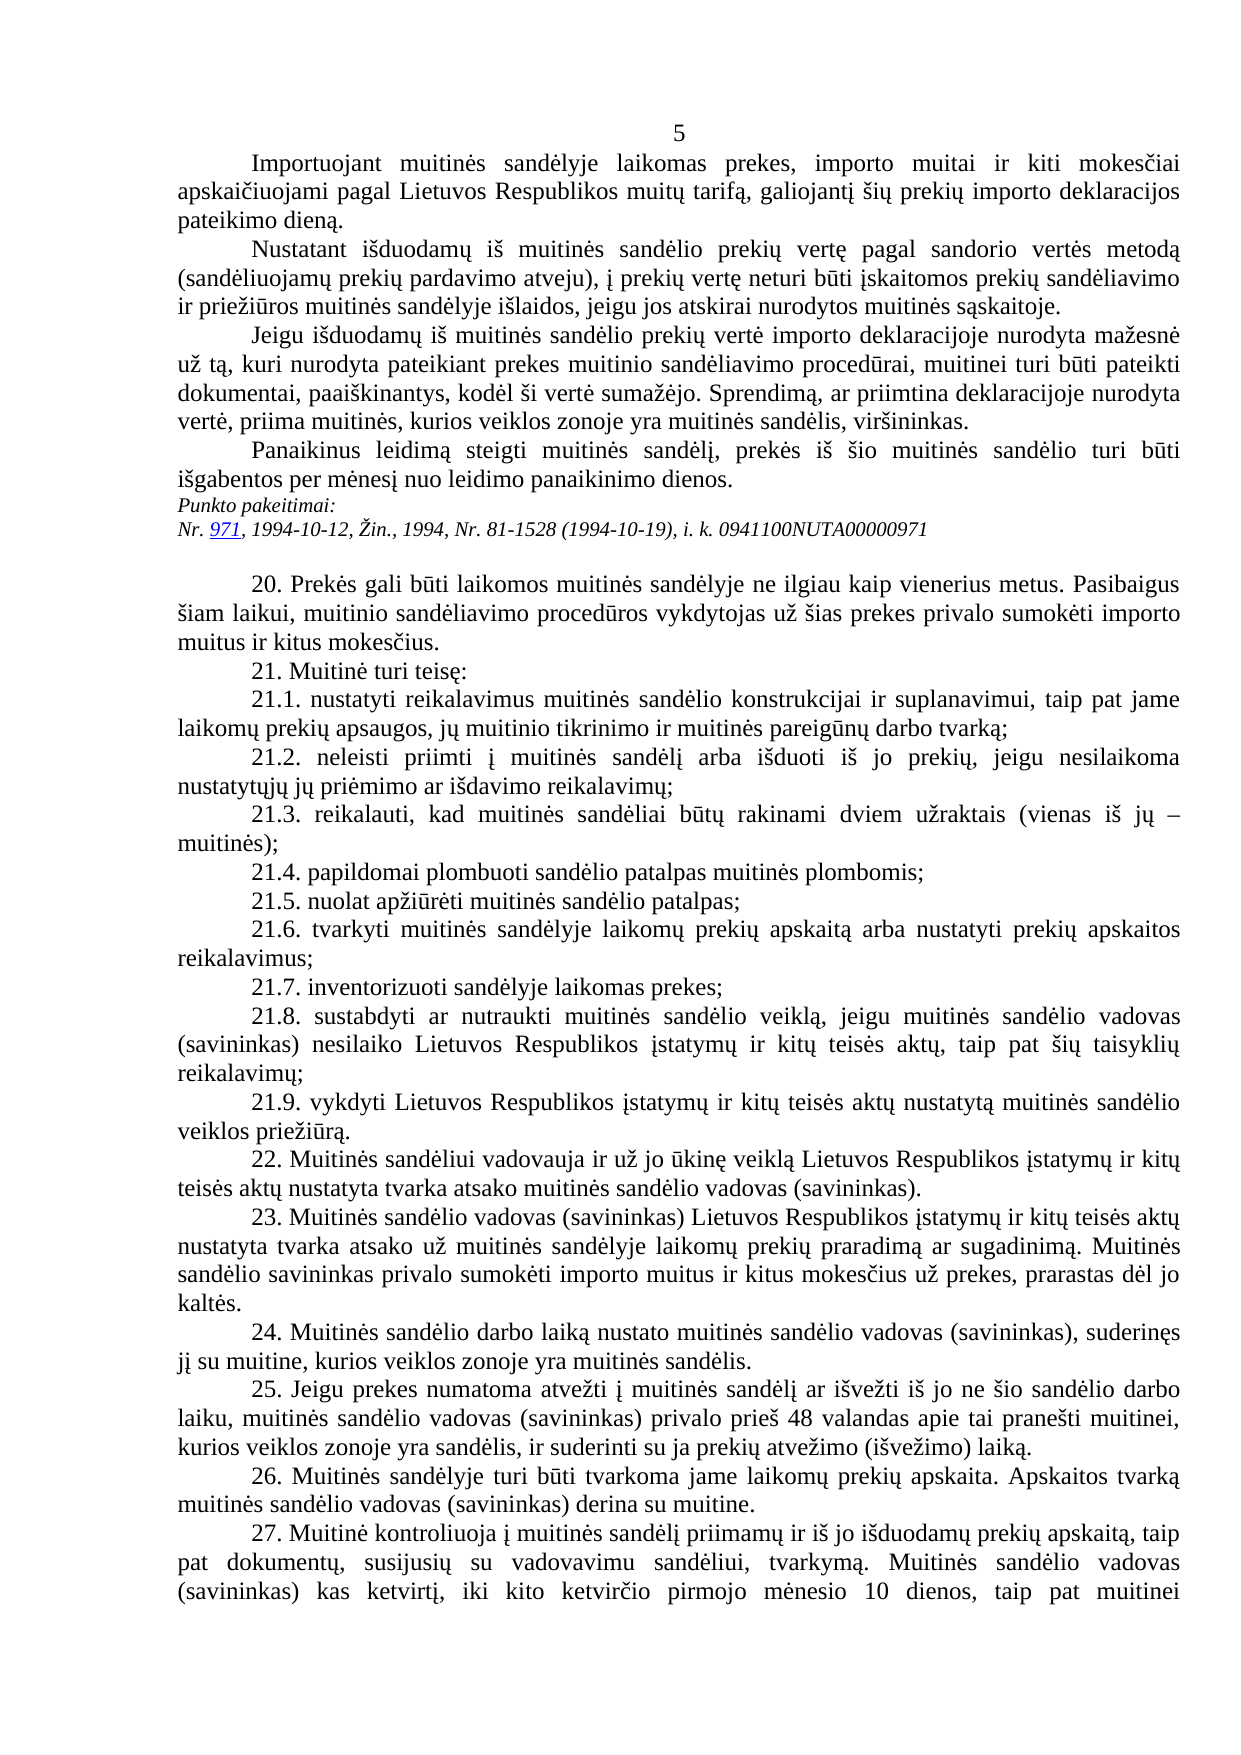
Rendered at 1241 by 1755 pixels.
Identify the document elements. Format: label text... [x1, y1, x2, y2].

text 21.7. inventorizuoti sandėlyje laikomas prekes; [177, 972, 1181, 1001]
text 21.5. nuolat apžiūrėti muitinės sandėlio patalpas; [177, 886, 1181, 914]
text Jeigu išduodamų iš muitinės sandėlio prekių vertė importo deklaracijoje nurodyta mažesnė už tą, kuri nurodyta pateikiant prekes muitinio sandėliavimo procedūrai, muitinei turi būti pateikti dokumentai, paaiškinantys, kodėl ši vertė sumažėjo. Sprendimą, ar priimtina deklaracijoje nurodyta vertė, priima muitinės, kurios veiklos zonoje yra muitinės sandėlis, viršininkas. [177, 320, 1181, 435]
text Nr. 971, 1994-10-12, Žin., 1994, Nr. 81-1528 (1994-10-19), i. k. 0941100NUTA00000971 [177, 517, 1181, 541]
text 21. Muitinė turi teisę: [177, 656, 1181, 684]
text 20. Prekės gali būti laikomos muitinės sandėlyje ne ilgiau kaip vienerius metus. Pasibaigus šiam laikui, muitinio sandėliavimo procedūros vykdytojas už šias prekes privalo sumokėti importo muitus ir kitus mokesčius. [177, 569, 1181, 656]
text 21.4. papildomai plombuoti sandėlio patalpas muitinės plombomis; [177, 857, 1181, 886]
text 21.6. tvarkyti muitinės sandėlyje laikomų prekių apskaitą arba nustatyti prekių apskaitos reikalavimus; [177, 914, 1181, 972]
text Panaikinus leidimą steigti muitinės sandėlį, prekės iš šio muitinės sandėlio turi būti išgabentos per mėnesį nuo leidimo panaikinimo dienos. [177, 435, 1181, 493]
text Punkto pakeitimai: [177, 493, 1181, 517]
text 27. Muitinė kontroliuoja į muitinės sandėlį priimamų ir iš jo išduodamų prekių apskaitą, taip pat dokumentų, susijusių su vadovavimu sandėliui, tvarkymą. Muitinės sandėlio vadovas (savininkas) kas ketvirtį, iki kito ketvirčio pirmojo mėnesio 10 dienos, taip pat muitinei [177, 1518, 1181, 1604]
text 21.9. vykdyti Lietuvos Respublikos įstatymų ir kitų teisės aktų nustatytą muitinės sandėlio veiklos priežiūrą. [177, 1087, 1181, 1144]
text 24. Muitinės sandėlio darbo laiką nustato muitinės sandėlio vadovas (savininkas), suderinęs jį su muitine, kurios veiklos zonoje yra muitinės sandėlis. [177, 1317, 1181, 1374]
text Nustatant išduodamų iš muitinės sandėlio prekių vertę pagal sandorio vertės metodą (sandėliuojamų prekių pardavimo atveju), į prekių vertę neturi būti įskaitomos prekių sandėliavimo ir priežiūros muitinės sandėlyje išlaidos, jeigu jos atskirai nurodytos muitinės sąskaitoje. [177, 234, 1181, 320]
text 21.1. nustatyti reikalavimus muitinės sandėlio konstrukcijai ir suplanavimui, taip pat jame laikomų prekių apsaugos, jų muitinio tikrinimo ir muitinės pareigūnų darbo tvarką; [177, 684, 1181, 742]
text 26. Muitinės sandėlyje turi būti tvarkoma jame laikomų prekių apskaita. Apskaitos tvarką muitinės sandėlio vadovas (savininkas) derina su muitine. [177, 1461, 1181, 1518]
text 23. Muitinės sandėlio vadovas (savininkas) Lietuvos Respublikos įstatymų ir kitų teisės aktų nustatyta tvarka atsako už muitinės sandėlyje laikomų prekių praradimą ar sugadinimą. Muitinės sandėlio savininkas privalo sumokėti importo muitus ir kitus mokesčius už prekes, prarastas dėl jo kaltės. [177, 1202, 1181, 1317]
text Importuojant muitinės sandėlyje laikomas prekes, importo muitai ir kiti mokesčiai apskaičiuojami pagal Lietuvos Respublikos muitų tarifą, galiojantį šių prekių importo deklaracijos pateikimo dieną. [177, 148, 1181, 234]
text 25. Jeigu prekes numatoma atvežti į muitinės sandėlį ar išvežti iš jo ne šio sandėlio darbo laiku, muitinės sandėlio vadovas (savininkas) privalo prieš 48 valandas apie tai pranešti muitinei, kurios veiklos zonoje yra sandėlis, ir suderinti su ja prekių atvežimo (išvežimo) laiką. [177, 1374, 1181, 1461]
text 22. Muitinės sandėliui vadovauja ir už jo ūkinę veiklą Lietuvos Respublikos įstatymų ir kitų teisės aktų nustatyta tvarka atsako muitinės sandėlio vadovas (savininkas). [177, 1144, 1181, 1202]
text 21.8. sustabdyti ar nutraukti muitinės sandėlio veiklą, jeigu muitinės sandėlio vadovas (savininkas) nesilaiko Lietuvos Respublikos įstatymų ir kitų teisės aktų, taip pat šių taisyklių reikalavimų; [177, 1001, 1181, 1087]
text 21.2. neleisti priimti į muitinės sandėlį arba išduoti iš jo prekių, jeigu nesilaikoma nustatytųjų jų priėmimo ar išdavimo reikalavimų; [177, 742, 1181, 799]
text 21.3. reikalauti, kad muitinės sandėliai būtų rakinami dviem užraktais (vienas iš jų – muitinės); [177, 799, 1181, 857]
